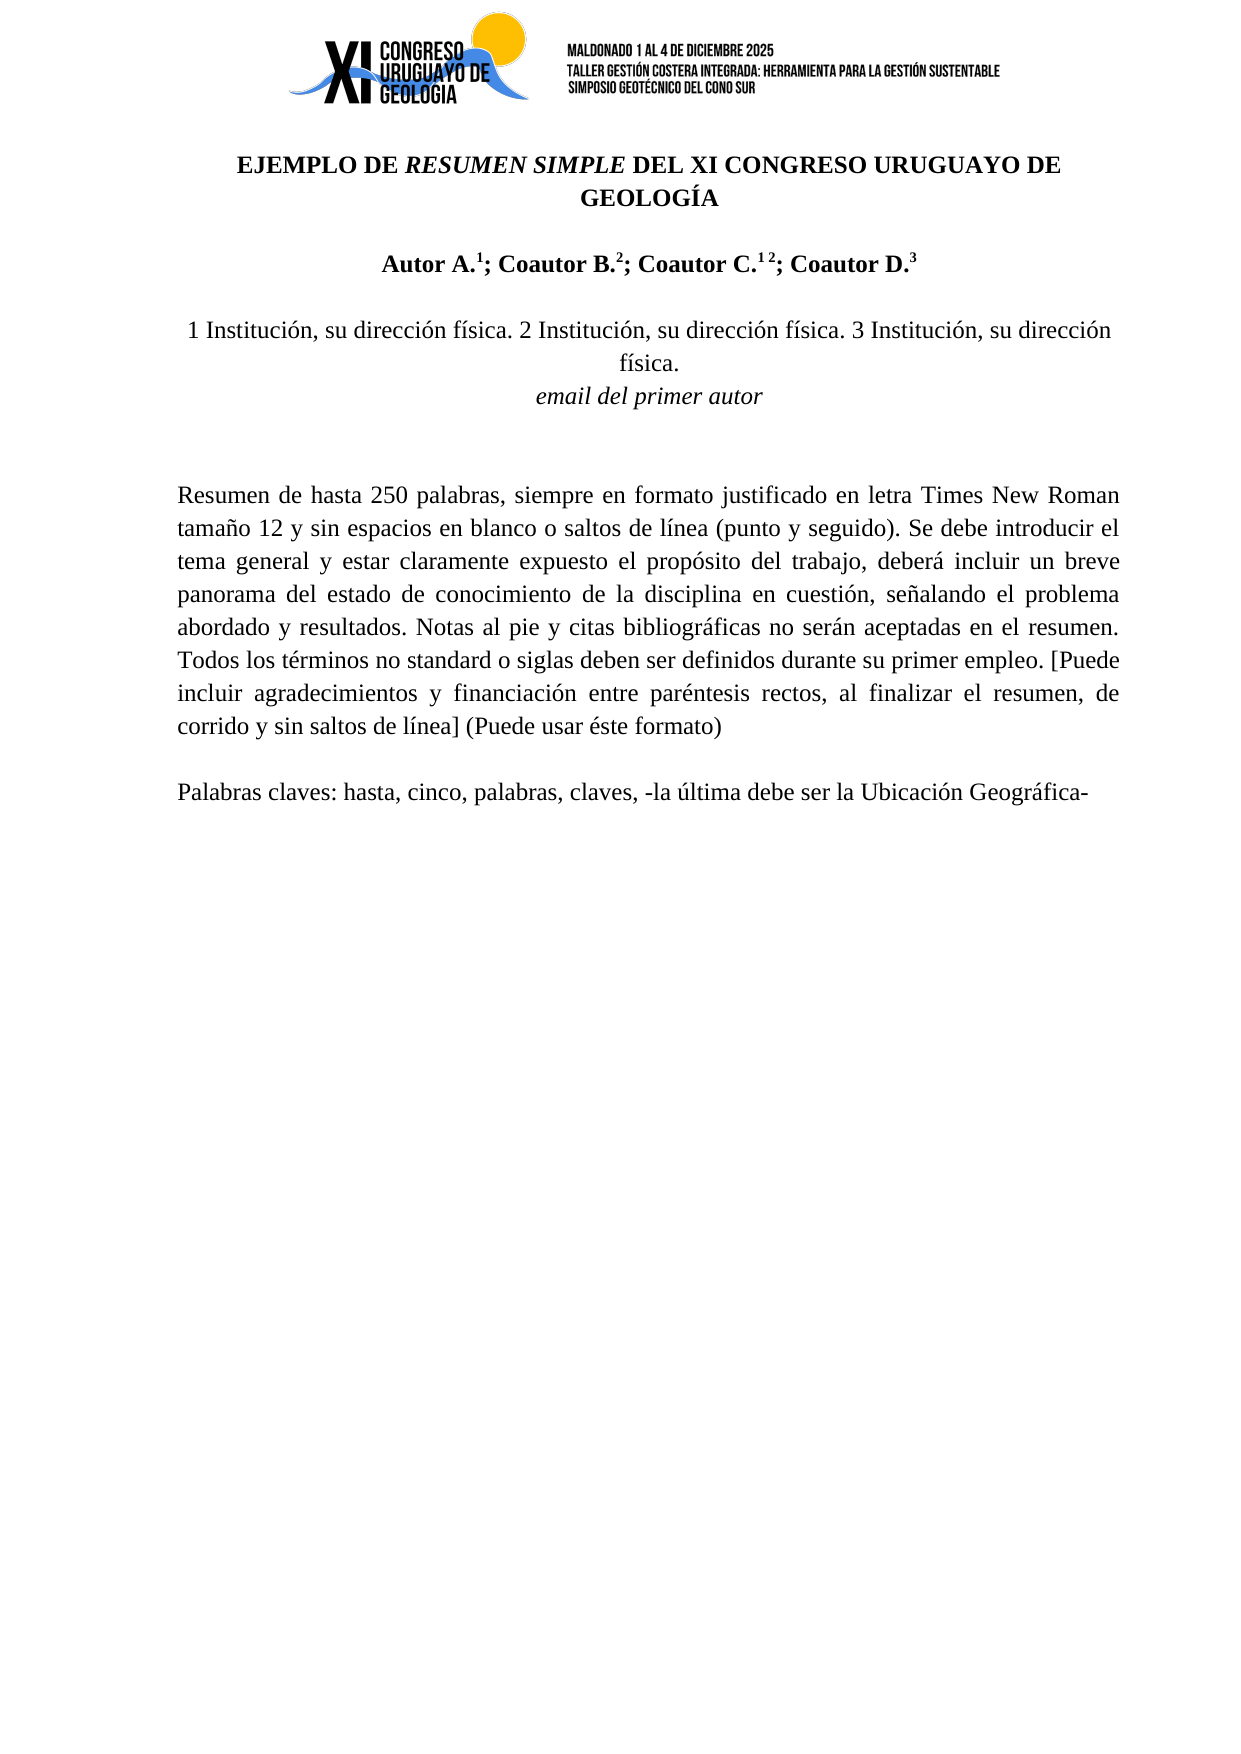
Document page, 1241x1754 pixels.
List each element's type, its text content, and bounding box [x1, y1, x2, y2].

text Autor A.1; Coautor B.2; Coautor C.1 2; Coautor D.3 [177, 249, 1121, 278]
text EJEMPLO DE RESUMEN SIMPLE DEL XI CONGRESO URUGUAYO DE GEOLOGÍA [177, 150, 1121, 212]
text Resumen de hasta 250 palabras, siempre en formato justificado en letra Times New Roman tamaño 12 y sin espacios en blanco o saltos de línea (punto y seguido). Se debe introducir el tema general y estar claramente expuesto el propósito del trabajo, deberá incluir un breve panorama del estado de conocimiento de la disciplina en cuestión, señalando el problema abordado y resultados. Notas al pie y citas bibliográficas no serán aceptadas en el resumen. Todos los términos no standard o siglas deben ser definidos durante su primer empleo. [Puede incluir agradecimientos y financiación entre paréntesis rectos, al finalizar el resumen, de corrido y sin saltos de línea] (Puede usar éste formato) [177, 480, 1121, 740]
picture [564, 38, 1009, 98]
text 1 Institución, su dirección física. 2 Institución, su dirección física. 3 Institución, su dirección física. [177, 315, 1121, 377]
picture [286, 11, 533, 107]
text email del primer autor [177, 381, 1121, 410]
text Palabras claves: hasta, cinco, palabras, claves, -la última debe ser la Ubicación Geográfica- [177, 777, 1121, 806]
